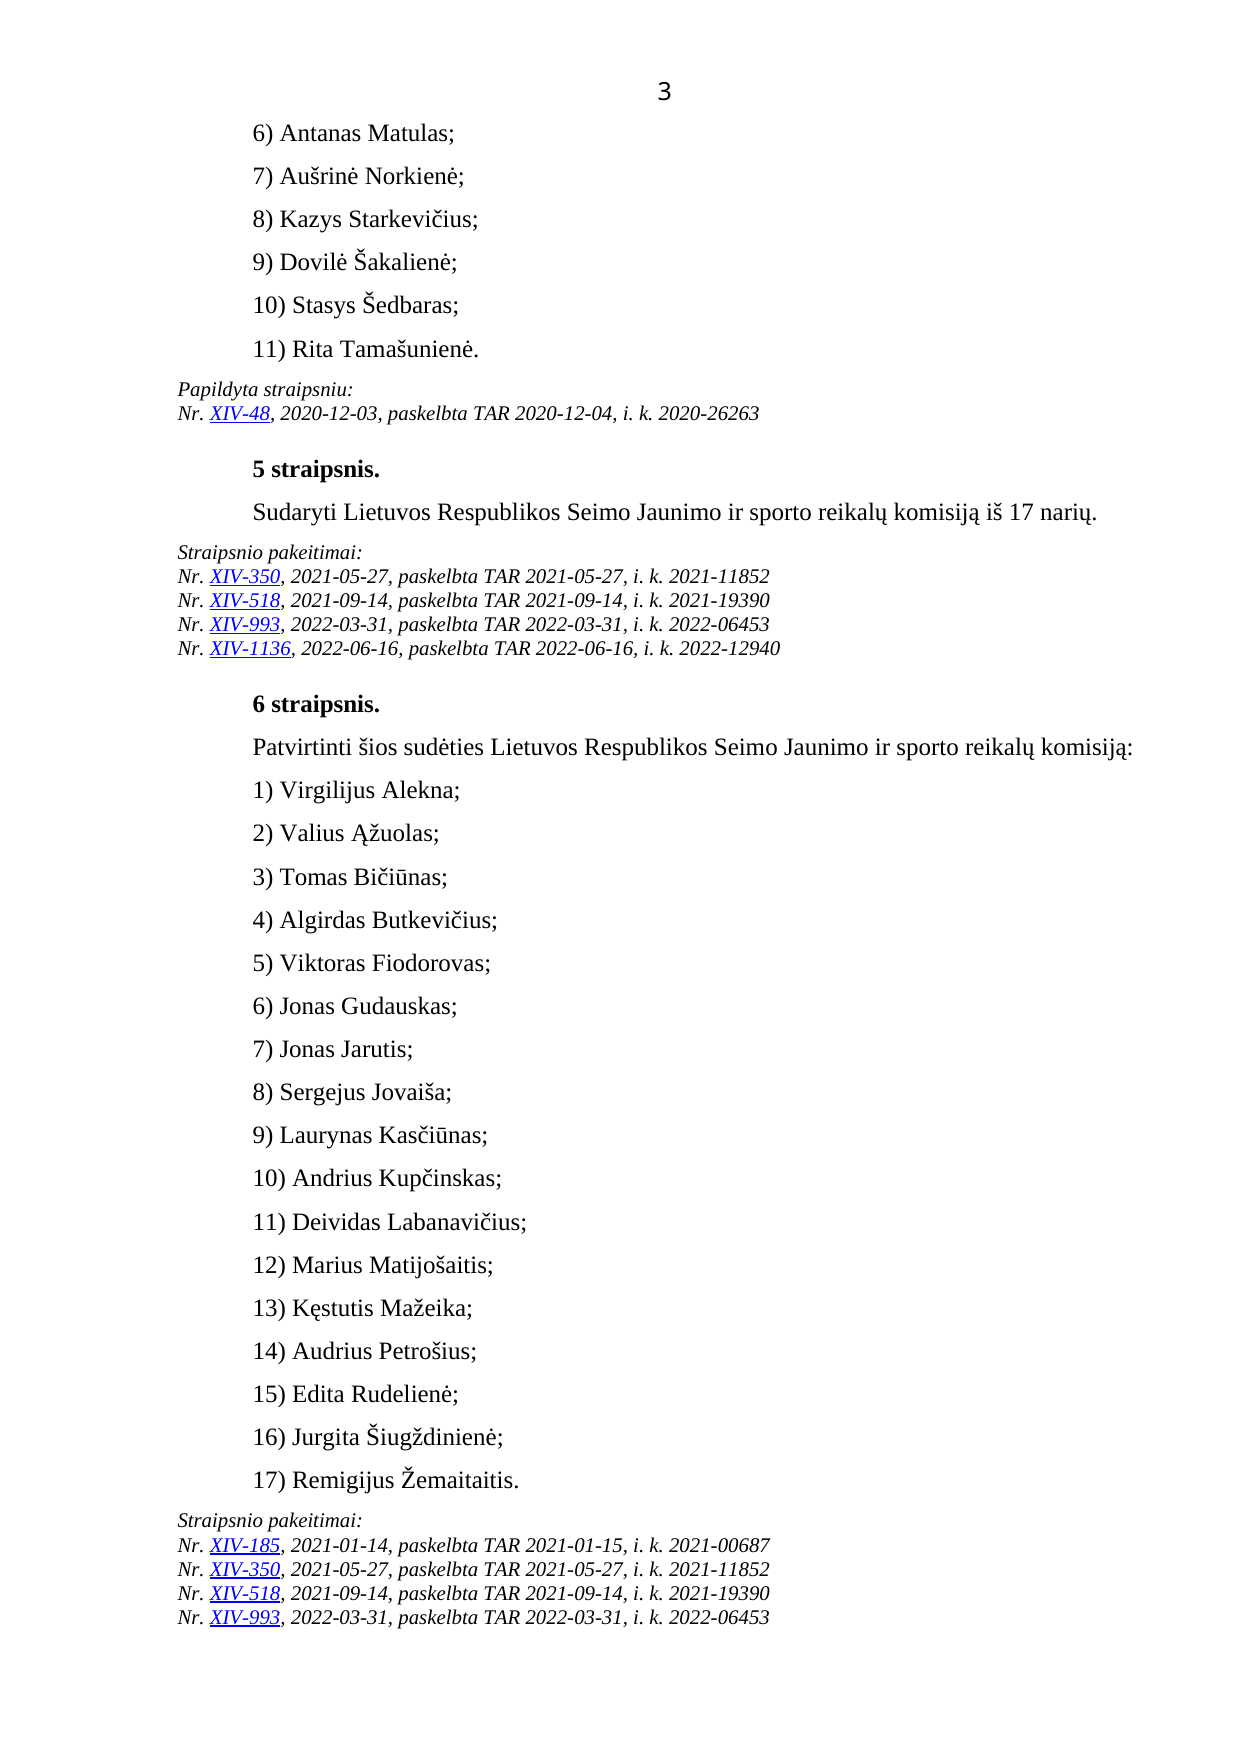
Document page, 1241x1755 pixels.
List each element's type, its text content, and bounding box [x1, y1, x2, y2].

text 2) Valius Ąžuolas; [177, 818, 1152, 847]
text 6) Jonas Gudauskas; [177, 991, 1152, 1020]
text Nr. XIV-1136, 2022-06-16, paskelbta TAR 2022-06-16, i. k. 2022-12940 [177, 636, 1152, 660]
text 13) Kęstutis Mažeika; [177, 1293, 1152, 1322]
text Straipsnio pakeitimai: [177, 1508, 1152, 1532]
text 11) Deividas Labanavičius; [177, 1207, 1152, 1235]
text 15) Edita Rudelienė; [177, 1379, 1152, 1408]
text 6 straipsnis. [177, 689, 1152, 718]
text Straipsnio pakeitimai: [177, 540, 1152, 564]
text 10) Andrius Kupčinskas; [177, 1163, 1152, 1192]
text 7) Aušrinė Norkienė; [177, 161, 1152, 190]
text 7) Jonas Jarutis; [177, 1034, 1152, 1063]
text Nr. XIV-993, 2022-03-31, paskelbta TAR 2022-03-31, i. k. 2022-06453 [177, 1605, 1152, 1629]
text 8) Kazys Starkevičius; [177, 204, 1152, 233]
text 9) Laurynas Kasčiūnas; [177, 1120, 1152, 1149]
text Nr. XIV-350, 2021-05-27, paskelbta TAR 2021-05-27, i. k. 2021-11852 [177, 564, 1152, 588]
text 17) Remigijus Žemaitaitis. [177, 1465, 1152, 1494]
text 5) Viktoras Fiodorovas; [177, 948, 1152, 977]
text Nr. XIV-350, 2021-05-27, paskelbta TAR 2021-05-27, i. k. 2021-11852 [177, 1557, 1152, 1581]
text Nr. XIV-518, 2021-09-14, paskelbta TAR 2021-09-14, i. k. 2021-19390 [177, 1581, 1152, 1605]
text 10) Stasys Šedbaras; [177, 291, 1152, 319]
text Papildyta straipsniu: [177, 377, 1152, 401]
text 6) Antanas Matulas; [177, 118, 1152, 147]
text 8) Sergejus Jovaiša; [177, 1077, 1152, 1106]
text 16) Jurgita Šiugždinienė; [177, 1422, 1152, 1451]
text Nr. XIV-48, 2020-12-03, paskelbta TAR 2020-12-04, i. k. 2020-26263 [177, 401, 1152, 425]
text 9) Dovilė Šakalienė; [177, 247, 1152, 276]
text Patvirtinti šios sudėties Lietuvos Respublikos Seimo Jaunimo ir sporto reikalų komisiją: [177, 732, 1152, 761]
text 4) Algirdas Butkevičius; [177, 905, 1152, 933]
text 14) Audrius Petrošius; [177, 1336, 1152, 1365]
text Nr. XIV-185, 2021-01-14, paskelbta TAR 2021-01-15, i. k. 2021-00687 [177, 1532, 1152, 1557]
text 5 straipsnis. [177, 454, 1152, 482]
text 3) Tomas Bičiūnas; [177, 862, 1152, 890]
text Nr. XIV-518, 2021-09-14, paskelbta TAR 2021-09-14, i. k. 2021-19390 [177, 588, 1152, 612]
text 11) Rita Tamašunienė. [177, 334, 1152, 362]
text Nr. XIV-993, 2022-03-31, paskelbta TAR 2022-03-31, i. k. 2022-06453 [177, 612, 1152, 636]
text Sudaryti Lietuvos Respublikos Seimo Jaunimo ir sporto reikalų komisiją iš 17 narių. [177, 497, 1152, 526]
text 12) Marius Matijošaitis; [177, 1250, 1152, 1278]
text 1) Virgilijus Alekna; [177, 775, 1152, 804]
